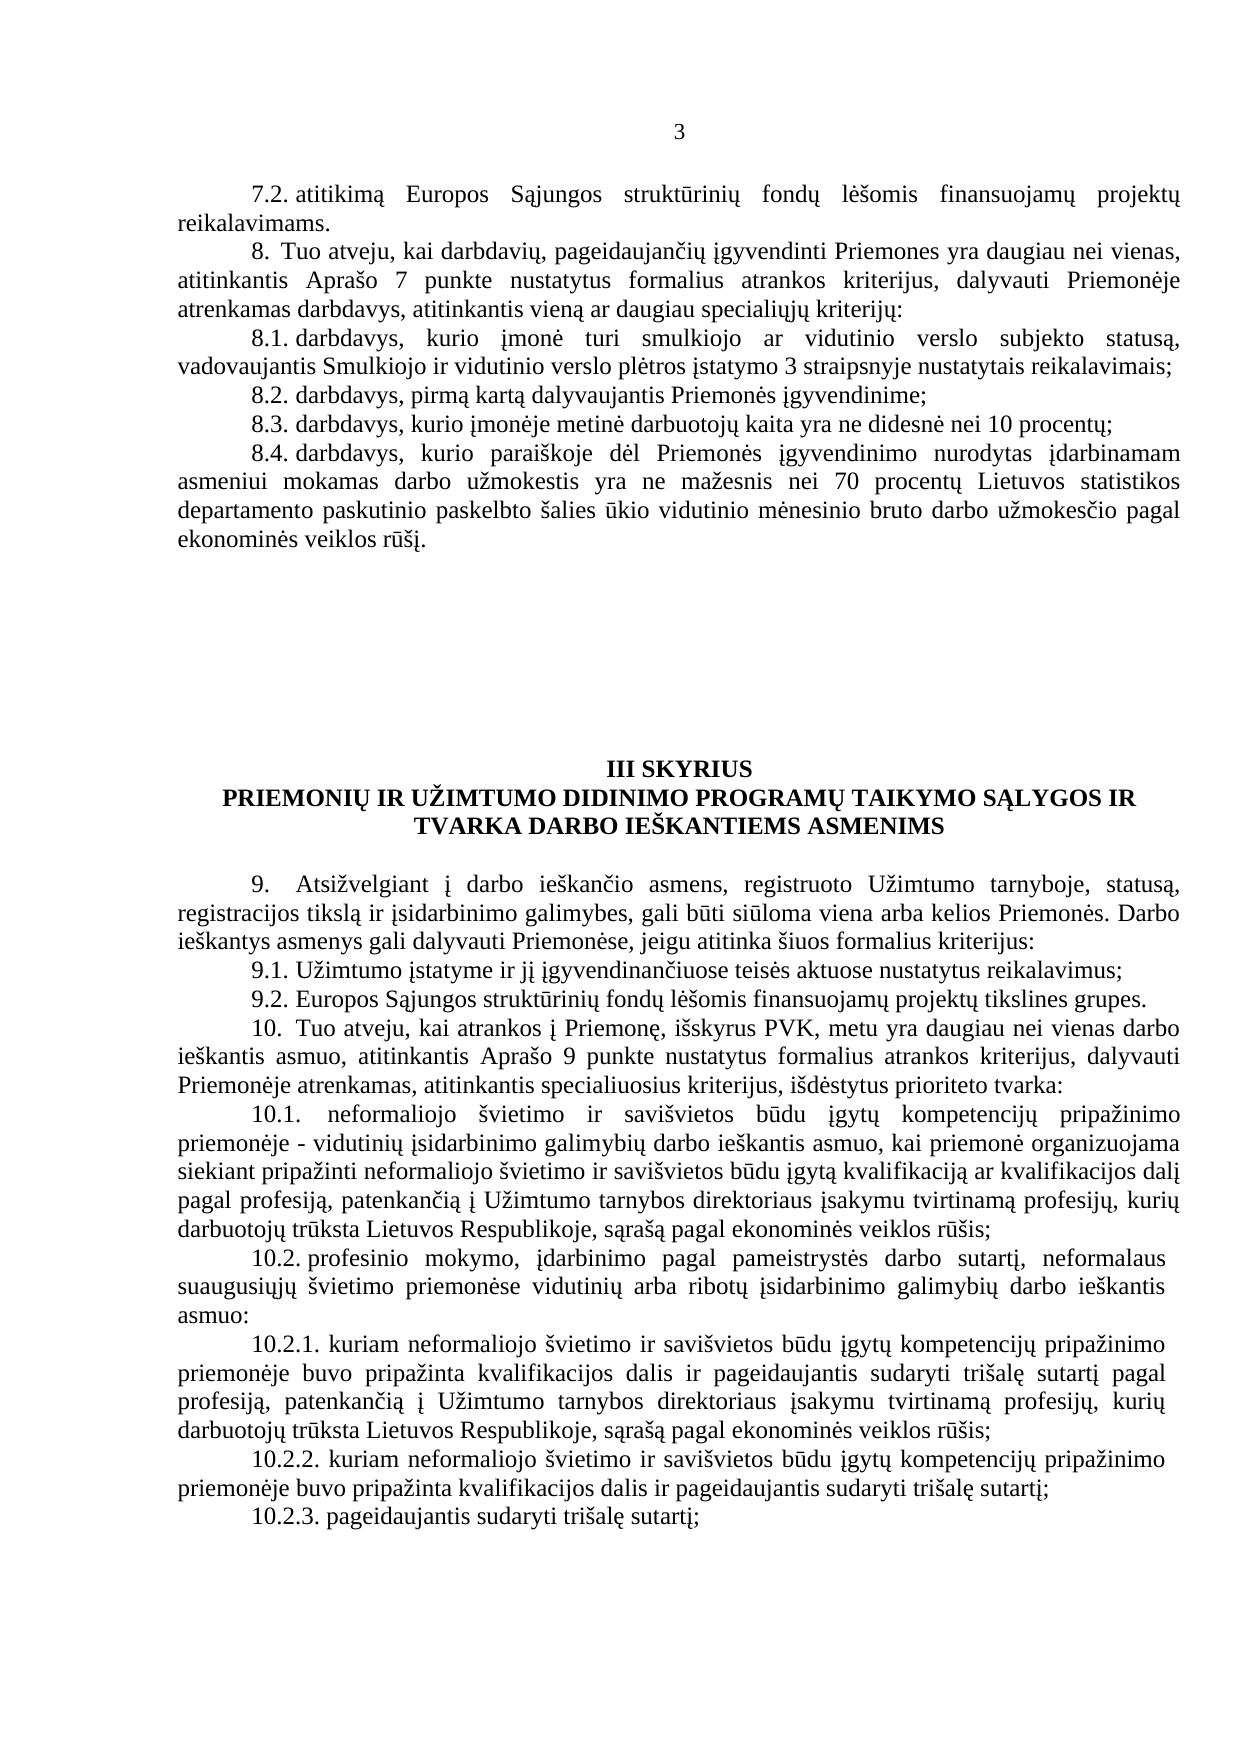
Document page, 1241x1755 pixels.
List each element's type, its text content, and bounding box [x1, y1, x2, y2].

text III SKYRIUS [177, 754, 1181, 783]
text 10.2.3. pageidaujantis sudaryti trišalę sutartį; [177, 1501, 1167, 1530]
text 7.2. atitikimą Europos Sąjungos struktūrinių fondų lėšomis finansuojamų projektų reikalavimams. [177, 179, 1181, 236]
text 10.2.2. kuriam neformaliojo švietimo ir savišvietos būdu įgytų kompetencijų pripažinimo priemonėje buvo pripažinta kvalifikacijos dalis ir pageidaujantis sudaryti trišalę sutartį; [177, 1444, 1167, 1501]
text 8.2. darbdavys, pirmą kartą dalyvaujantis Priemonės įgyvendinime; [177, 380, 1181, 409]
text 8.1. darbdavys, kurio įmonė turi smulkiojo ar vidutinio verslo subjekto statusą, vadovaujantis Smulkiojo ir vidutinio verslo plėtros įstatymo 3 straipsnyje nustatytais reikalavimais; [177, 323, 1181, 380]
text 8. Tuo atveju, kai darbdavių, pageidaujančių įgyvendinti Priemones yra daugiau nei vienas, atitinkantis Aprašo 7 punkte nustatytus formalius atrankos kriterijus, dalyvauti Priemonėje atrenkamas darbdavys, atitinkantis vieną ar daugiau specialiųjų kriterijų: [177, 236, 1181, 323]
text 10.1. neformaliojo švietimo ir savišvietos būdu įgytų kompetencijų pripažinimo priemonėje - vidutinių įsidarbinimo galimybių darbo ieškantis asmuo, kai priemonė organizuojama siekiant pripažinti neformaliojo švietimo ir savišvietos būdu įgytą kvalifikaciją ar kvalifikacijos dalį pagal profesiją, patenkančią į Užimtumo tarnybos direktoriaus įsakymu tvirtinamą profesijų, kurių darbuotojų trūksta Lietuvos Respublikoje, sąrašą pagal ekonominės veiklos rūšis; [177, 1099, 1181, 1243]
text 9.1. Užimtumo įstatyme ir jį įgyvendinančiuose teisės aktuose nustatytus reikalavimus; [177, 955, 1181, 984]
text PRIEMONIŲ IR UŽIMTUMO DIDINIMO PROGRAMŲ TAIKYMO SĄLYGOS IR TVARKA DARBO IEŠKANTIEMS ASMENIMS [177, 783, 1181, 840]
text 9. Atsižvelgiant į darbo ieškančio asmens, registruoto Užimtumo tarnyboje, statusą, registracijos tikslą ir įsidarbinimo galimybes, gali būti siūloma viena arba kelios Priemonės. Darbo ieškantys asmenys gali dalyvauti Priemonėse, jeigu atitinka šiuos formalius kriterijus: [177, 869, 1181, 955]
text 8.4. darbdavys, kurio paraiškoje dėl Priemonės įgyvendinimo nurodytas įdarbinamam asmeniui mokamas darbo užmokestis yra ne mažesnis nei 70 procentų Lietuvos statistikos departamento paskutinio paskelbto šalies ūkio vidutinio mėnesinio bruto darbo užmokesčio pagal ekonominės veiklos rūšį. [177, 438, 1181, 553]
text 8.3. darbdavys, kurio įmonėje metinė darbuotojų kaita yra ne didesnė nei 10 procentų; [177, 409, 1181, 438]
text 9.2. Europos Sąjungos struktūrinių fondų lėšomis finansuojamų projektų tikslines grupes. [177, 984, 1181, 1013]
text 10.2. profesinio mokymo, įdarbinimo pagal pameistrystės darbo sutartį, neformalaus suaugusiųjų švietimo priemonėse vidutinių arba ribotų įsidarbinimo galimybių darbo ieškantis asmuo: [177, 1243, 1167, 1329]
text 10.2.1. kuriam neformaliojo švietimo ir savišvietos būdu įgytų kompetencijų pripažinimo priemonėje buvo pripažinta kvalifikacijos dalis ir pageidaujantis sudaryti trišalę sutartį pagal profesiją, patenkančią į Užimtumo tarnybos direktoriaus įsakymu tvirtinamą profesijų, kurių darbuotojų trūksta Lietuvos Respublikoje, sąrašą pagal ekonominės veiklos rūšis; [177, 1329, 1167, 1444]
text 10. Tuo atveju, kai atrankos į Priemonę, išskyrus PVK, metu yra daugiau nei vienas darbo ieškantis asmuo, atitinkantis Aprašo 9 punkte nustatytus formalius atrankos kriterijus, dalyvauti Priemonėje atrenkamas, atitinkantis specialiuosius kriterijus, išdėstytus prioriteto tvarka: [177, 1013, 1181, 1099]
